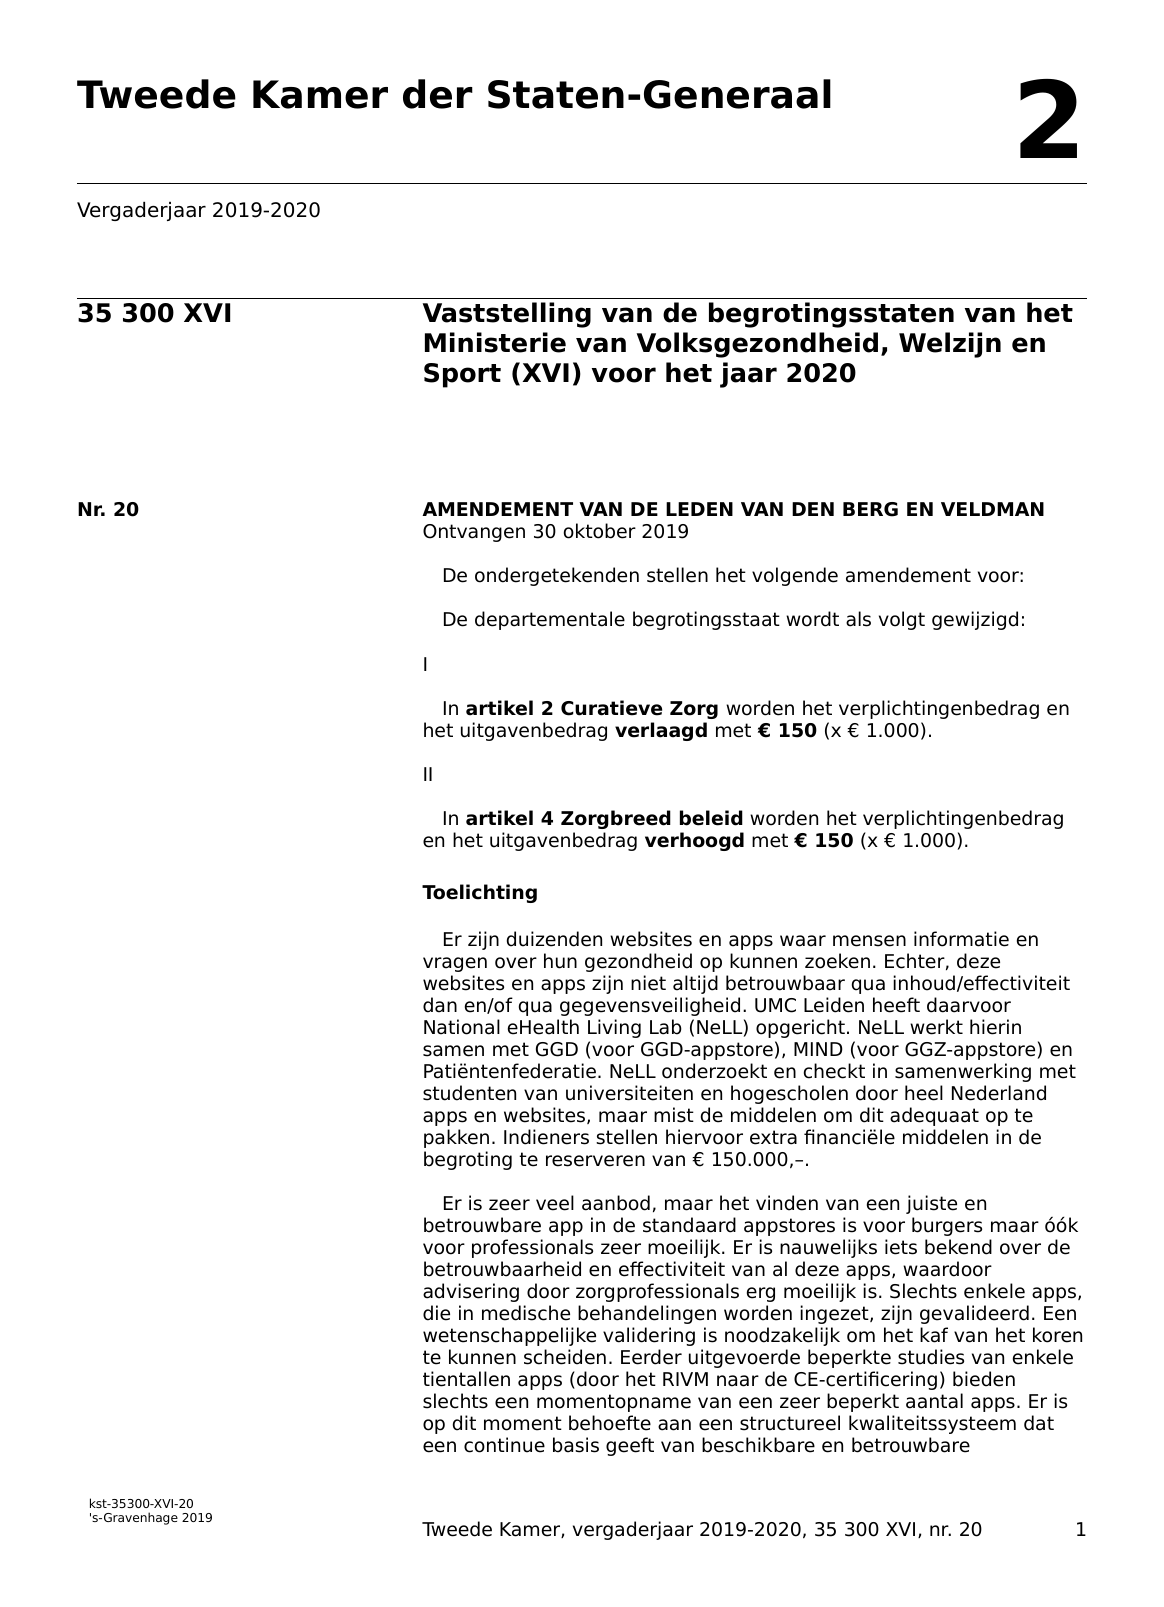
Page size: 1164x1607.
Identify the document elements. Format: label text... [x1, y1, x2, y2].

text II [422, 764, 1087, 786]
text Er is zeer veel aanbod, maar het vinden van een juiste en betrouwbare app in de standaard appstores is voor burgers maar óók voor professionals zeer moeilijk. Er is nauwelijks iets bekend over de betrouwbaarheid en effectiviteit van al deze apps, waardoor advisering door zorgprofessionals erg moeilijk is. Slechts enkele apps, die in medische behandelingen worden ingezet, zijn gevalideerd. Een wetenschappelijke validering is noodzakelijk om het kaf van het koren te kunnen scheiden. Eerder uitgevoerde beperkte studies van enkele tientallen apps (door het RIVM naar de CE-certificering) bieden slechts een momentopname van een zeer beperkt aantal apps. Er is op dit moment behoefte aan een structureel kwaliteitssysteem dat een continue basis geeft van beschikbare en betrouwbare [422, 1193, 1087, 1457]
subtitle 35 300 XVI Vaststelling van de begrotingsstaten van het Ministerie van Volksgezondheid, Welzijn en Sport (XVI) voor het jaar 2020 [77, 299, 1087, 388]
text I [422, 653, 1087, 676]
text In artikel 4 Zorgbreed beleid worden het verplichtingenbedrag en het uitgavenbedrag verhoogd met € 150 (x € 1.000). [422, 808, 1087, 852]
text kst-35300-XVI-20 [88, 1497, 323, 1511]
table_cell Vergaderjaar 2019-2020 [77, 184, 1087, 298]
text Ontvangen 30 oktober 2019 [422, 521, 1087, 543]
subtitle Toelichting [422, 882, 1087, 904]
text De ondergetekenden stellen het volgende amendement voor: [422, 565, 1087, 587]
text In artikel 2 Curatieve Zorg worden het verplichtingenbedrag en het uitgavenbedrag verlaagd met € 150 (x € 1.000). [422, 698, 1087, 742]
text De departementale begrotingsstaat wordt als volgt gewijzigd: [422, 609, 1087, 631]
text 's-Gravenhage 2019 [88, 1511, 323, 1525]
table_header Tweede Kamer der Staten-Generaal [77, 59, 886, 183]
subtitle Nr. 20 AMENDEMENT VAN DE LEDEN VAN DEN BERG EN VELDMAN [77, 499, 1087, 521]
table_header 2 [886, 59, 1087, 183]
text Er zijn duizenden websites en apps waar mensen informatie en vragen over hun gezondheid op kunnen zoeken. Echter, deze websites en apps zijn niet altijd betrouwbaar qua inhoud/effectiviteit dan en/of qua gegevensveiligheid. UMC Leiden heeft daarvoor National eHealth Living Lab (NeLL) opgericht. NeLL werkt hierin samen met GGD (voor GGD-appstore), MIND (voor GGZ-appstore) en Patiëntenfederatie. NeLL onderzoekt en checkt in samenwerking met studenten van universiteiten en hogescholen door heel Nederland apps en websites, maar mist de middelen om dit adequaat op te pakken. Indieners stellen hiervoor extra financiële middelen in de begroting te reserveren van € 150.000,–. [422, 929, 1087, 1171]
